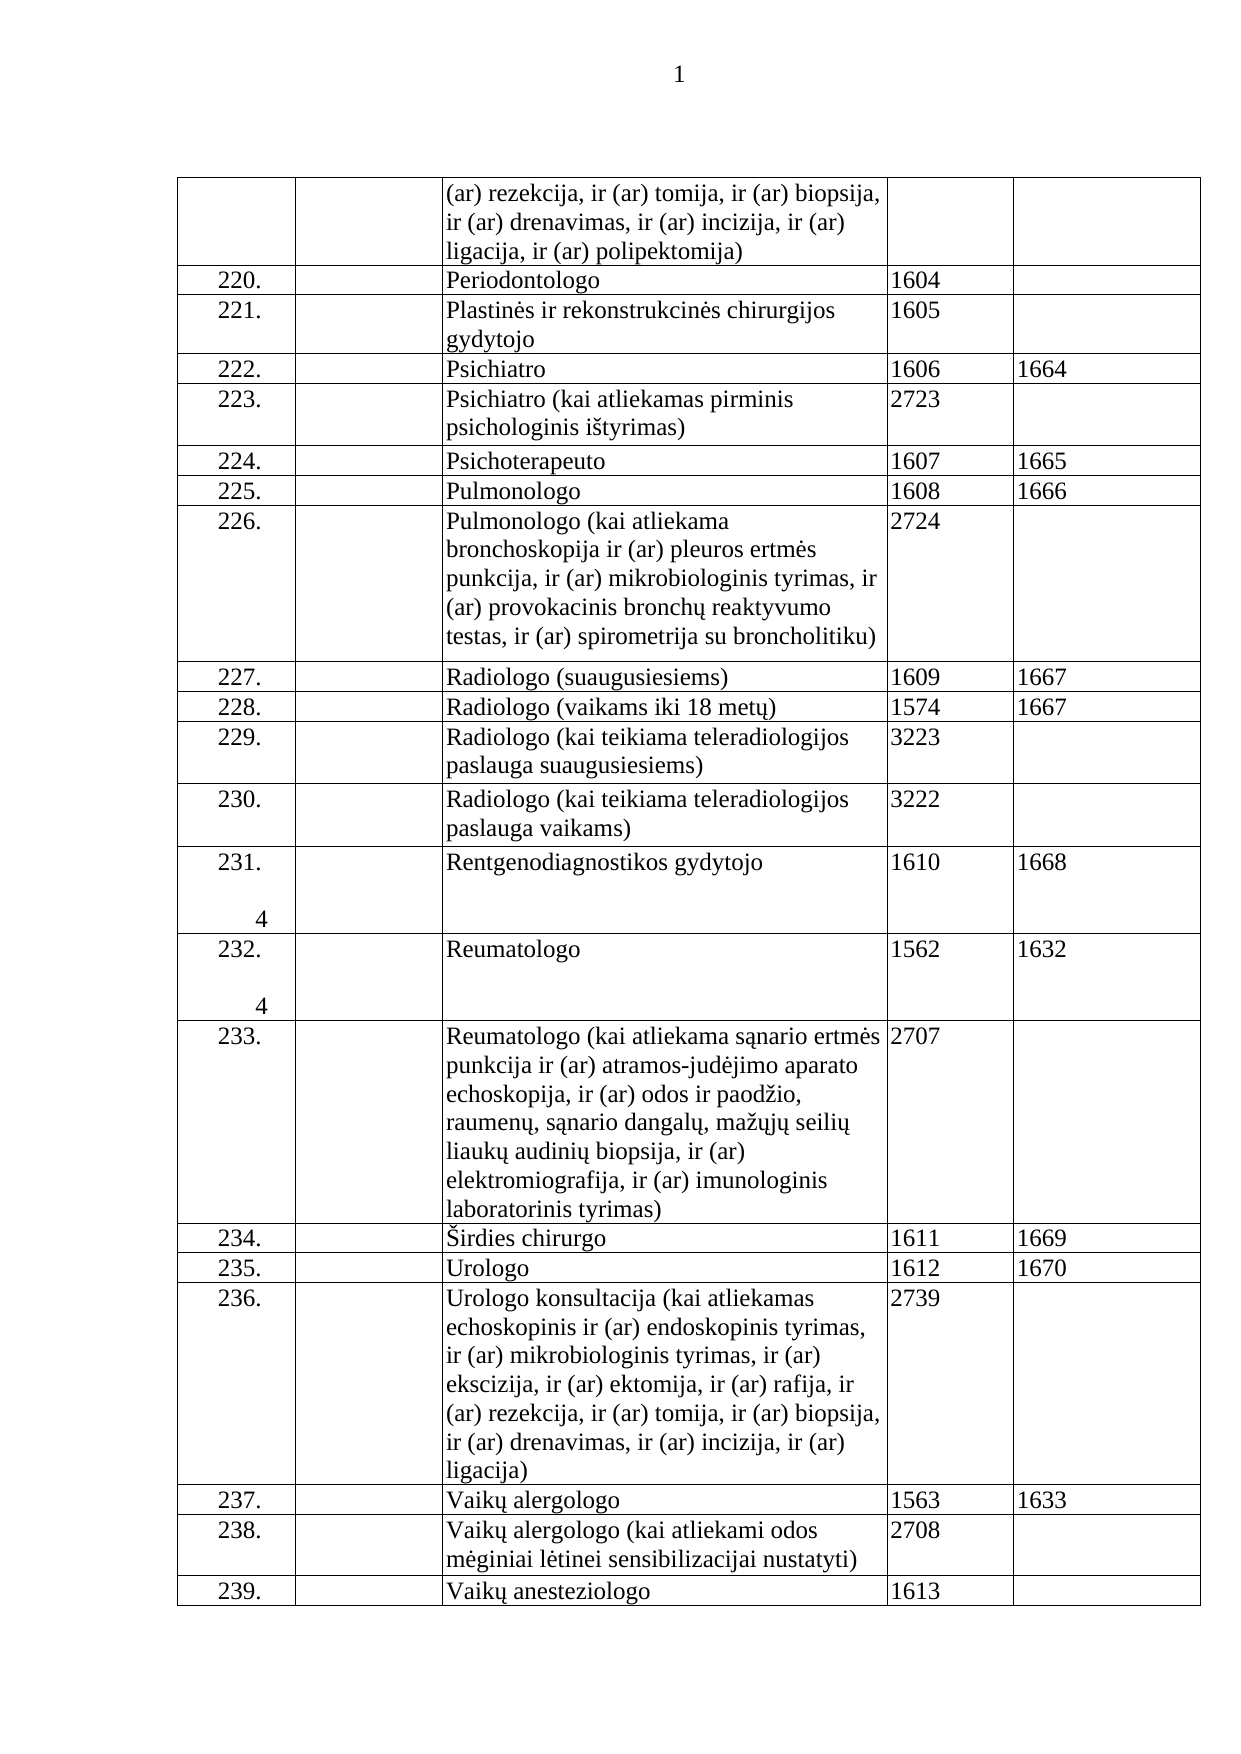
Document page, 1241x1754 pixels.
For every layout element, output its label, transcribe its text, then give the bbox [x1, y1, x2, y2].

table_cell Radiologo (kai teikiama teleradiologijos paslauga suaugusiesiems) [443, 722, 887, 783]
table_cell 1667 [1014, 692, 1200, 721]
table_cell [1014, 506, 1200, 661]
table_cell Radiologo (kai teikiama teleradiologijos paslauga vaikams) [443, 784, 887, 846]
table_cell 221. [178, 295, 295, 353]
table_cell [296, 722, 442, 783]
table_cell Psichiatro (kai atliekamas pirminis psichologinis ištyrimas) [443, 384, 887, 445]
table_cell 232. 4 [178, 934, 295, 1020]
table_cell [296, 295, 442, 353]
table_cell 236. [178, 1283, 295, 1484]
table_cell [888, 178, 1013, 264]
table_cell [1014, 1283, 1200, 1484]
table_cell [1014, 722, 1200, 783]
table_cell 1670 [1014, 1253, 1200, 1282]
table_cell 1632 [1014, 934, 1200, 1020]
table_cell [296, 784, 442, 846]
table_cell [296, 1253, 442, 1282]
table_cell [296, 934, 442, 1020]
table_cell 1609 [888, 662, 1013, 691]
table_cell 227. [178, 662, 295, 691]
table_cell 1605 [888, 295, 1013, 353]
table_cell 1607 [888, 446, 1013, 475]
table_cell [1014, 1515, 1200, 1575]
table_cell Urologo [443, 1253, 887, 1282]
table_cell [296, 178, 442, 264]
table_cell 233. [178, 1021, 295, 1222]
table_cell [296, 506, 442, 661]
table_cell 224. [178, 446, 295, 475]
table_cell Reumatologo [443, 934, 887, 1020]
table_cell Psichoterapeuto [443, 446, 887, 475]
table_cell [296, 692, 442, 721]
table_cell [1014, 384, 1200, 445]
table_cell 231. 4 [178, 847, 295, 933]
table_cell 229. [178, 722, 295, 783]
table_cell 225. [178, 476, 295, 505]
table_cell [296, 662, 442, 691]
table_cell [296, 354, 442, 383]
table_cell [296, 1576, 442, 1605]
table_cell 222. [178, 354, 295, 383]
table_cell 235. [178, 1253, 295, 1282]
table_cell 1666 [1014, 476, 1200, 505]
table_cell Radiologo (vaikams iki 18 metų) [443, 692, 887, 721]
table_cell Pulmonologo (kai atliekama bronchoskopija ir (ar) pleuros ertmės punkcija, ir (ar) mikrobiologinis tyrimas, ir (ar) provokacinis bronchų reaktyvumo testas, ir (ar) spirometrija su broncholitiku) [443, 506, 887, 661]
table_cell 2708 [888, 1515, 1013, 1575]
table_cell [296, 1485, 442, 1514]
table_cell 1669 [1014, 1224, 1200, 1252]
table_cell 1574 [888, 692, 1013, 721]
table_cell [1014, 178, 1200, 264]
table_cell Psichiatro [443, 354, 887, 383]
table_cell [296, 384, 442, 445]
table_cell 1604 [888, 266, 1013, 294]
table_cell [1014, 266, 1200, 294]
table_cell [296, 1515, 442, 1575]
table_cell 237. [178, 1485, 295, 1514]
table_cell [296, 847, 442, 933]
table_cell Radiologo (suaugusiesiems) [443, 662, 887, 691]
table_cell 1633 [1014, 1485, 1200, 1514]
table_cell Plastinės ir rekonstrukcinės chirurgijos gydytojo [443, 295, 887, 353]
table_cell 220. [178, 266, 295, 294]
table_cell 223. [178, 384, 295, 445]
table_cell 3223 [888, 722, 1013, 783]
table_cell [1014, 295, 1200, 353]
table_cell 1668 [1014, 847, 1200, 933]
table_cell Vaikų alergologo [443, 1485, 887, 1514]
table_cell 1667 [1014, 662, 1200, 691]
table_cell 2739 [888, 1283, 1013, 1484]
table_cell [296, 446, 442, 475]
table_cell 3222 [888, 784, 1013, 846]
table_cell 1664 [1014, 354, 1200, 383]
table_cell 1611 [888, 1224, 1013, 1252]
table_cell Urologo konsultacija (kai atliekamas echoskopinis ir (ar) endoskopinis tyrimas, ir (ar) mikrobiologinis tyrimas, ir (ar) ekscizija, ir (ar) ektomija, ir (ar) rafija, ir (ar) rezekcija, ir (ar) tomija, ir (ar) biopsija, ir (ar) drenavimas, ir (ar) incizija, ir (ar) ligacija) [443, 1283, 887, 1484]
table_cell [296, 1021, 442, 1222]
table_cell [296, 476, 442, 505]
table_cell 234. [178, 1224, 295, 1252]
table_cell Vaikų anesteziologo [443, 1576, 887, 1605]
table_cell [296, 266, 442, 294]
table_cell 2723 [888, 384, 1013, 445]
table_cell Rentgenodiagnostikos gydytojo [443, 847, 887, 933]
table_cell Širdies chirurgo [443, 1224, 887, 1252]
table_cell [178, 178, 295, 264]
table_cell [1014, 1576, 1200, 1605]
table_cell 226. [178, 506, 295, 661]
table_cell 228. [178, 692, 295, 721]
table_cell 230. [178, 784, 295, 846]
table_cell Vaikų alergologo (kai atliekami odos mėginiai lėtinei sensibilizacijai nustatyti) [443, 1515, 887, 1575]
table_cell 1563 [888, 1485, 1013, 1514]
table_cell (ar) rezekcija, ir (ar) tomija, ir (ar) biopsija, ir (ar) drenavimas, ir (ar) incizija, ir (ar) ligacija, ir (ar) polipektomija) [443, 178, 887, 264]
table_cell 1612 [888, 1253, 1013, 1282]
table_cell 2707 [888, 1021, 1013, 1222]
table_cell Reumatologo (kai atliekama sąnario ertmės punkcija ir (ar) atramos-judėjimo aparato echoskopija, ir (ar) odos ir paodžio, raumenų, sąnario dangalų, mažųjų seilių liaukų audinių biopsija, ir (ar) elektromiografija, ir (ar) imunologinis laboratorinis tyrimas) [443, 1021, 887, 1222]
table_cell 1606 [888, 354, 1013, 383]
table_cell 239. [178, 1576, 295, 1605]
table_cell [296, 1283, 442, 1484]
table_cell 1608 [888, 476, 1013, 505]
table_cell 1610 [888, 847, 1013, 933]
table_cell Pulmonologo [443, 476, 887, 505]
table_cell [1014, 784, 1200, 846]
table_cell 238. [178, 1515, 295, 1575]
table_cell 1562 [888, 934, 1013, 1020]
table_cell 2724 [888, 506, 1013, 661]
table_cell 1665 [1014, 446, 1200, 475]
table_cell 1613 [888, 1576, 1013, 1605]
table_cell [1014, 1021, 1200, 1222]
table_cell [296, 1224, 442, 1252]
table_cell Periodontologo [443, 266, 887, 294]
